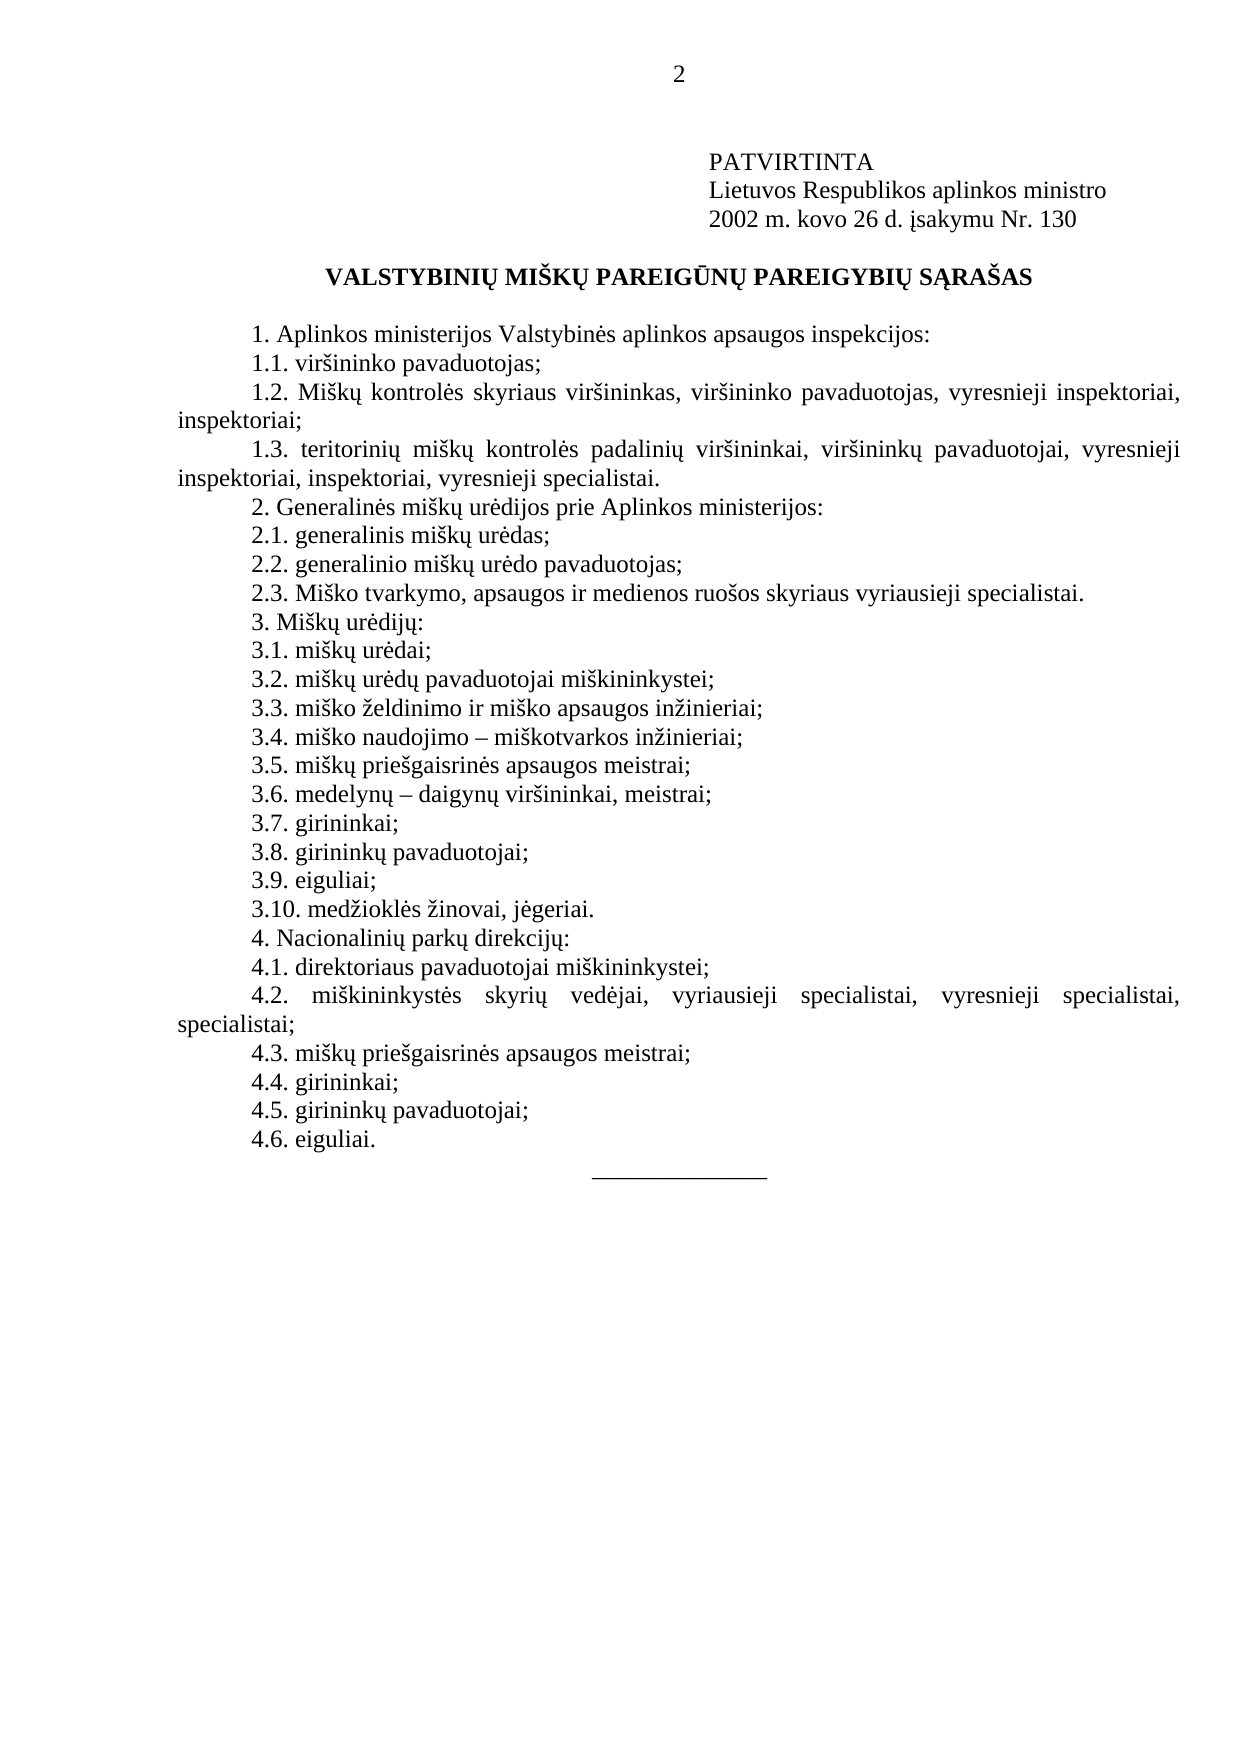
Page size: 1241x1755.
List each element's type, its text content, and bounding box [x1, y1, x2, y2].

text 3. Miškų urėdijų: [177, 607, 1181, 636]
text 2. Generalinės miškų urėdijos prie Aplinkos ministerijos: [177, 492, 1181, 521]
text 3.4. miško naudojimo – miškotvarkos inžinieriai; [177, 722, 1181, 751]
text 3.5. miškų priešgaisrinės apsaugos meistrai; [177, 751, 1181, 779]
text 3.10. medžioklės žinovai, jėgeriai. [177, 894, 1181, 923]
text 3.1. miškų urėdai; [177, 636, 1181, 664]
text 4.3. miškų priešgaisrinės apsaugos meistrai; [177, 1038, 1181, 1067]
text 4. Nacionalinių parkų direkcijų: [177, 923, 1181, 952]
text 3.3. miško želdinimo ir miško apsaugos inžinieriai; [177, 693, 1181, 722]
text 4.6. eiguliai. [177, 1124, 1181, 1153]
text 3.2. miškų urėdų pavaduotojai miškininkystei; [177, 664, 1181, 693]
text 4.1. direktoriaus pavaduotojai miškininkystei; [177, 952, 1181, 981]
text PATVIRTINTA [177, 147, 1181, 176]
text 1.1. viršininko pavaduotojas; [177, 348, 1181, 377]
text ______________ [177, 1153, 1181, 1182]
text 3.6. medelynų – daigynų viršininkai, meistrai; [177, 779, 1181, 808]
text 4.2. miškininkystės skyrių vedėjai, vyriausieji specialistai, vyresnieji specialistai, specialistai; [177, 981, 1181, 1038]
text 2.3. Miško tvarkymo, apsaugos ir medienos ruošos skyriaus vyriausieji specialistai. [177, 578, 1181, 607]
text 3.9. eiguliai; [177, 866, 1181, 894]
text 4.5. girininkų pavaduotojai; [177, 1096, 1181, 1124]
text 2.2. generalinio miškų urėdo pavaduotojas; [177, 549, 1181, 578]
text Valstybinių miškų pareigūnų pareigybių sąrašas [177, 262, 1181, 291]
text 1. Aplinkos ministerijos Valstybinės aplinkos apsaugos inspekcijos: [177, 319, 1181, 348]
text 3.8. girininkų pavaduotojai; [177, 837, 1181, 866]
text 2.1. generalinis miškų urėdas; [177, 521, 1181, 549]
text Lietuvos Respublikos aplinkos ministro [177, 176, 1181, 204]
text 1.3. teritorinių miškų kontrolės padalinių viršininkai, viršininkų pavaduotojai, vyresnieji inspektoriai, inspektoriai, vyresnieji specialistai. [177, 434, 1181, 492]
text 4.4. girininkai; [177, 1067, 1181, 1096]
text 3.7. girininkai; [177, 808, 1181, 837]
text 1.2. Miškų kontrolės skyriaus viršininkas, viršininko pavaduotojas, vyresnieji inspektoriai, inspektoriai; [177, 377, 1181, 434]
text 2002 m. kovo 26 d. įsakymu Nr. 130 [177, 204, 1181, 233]
